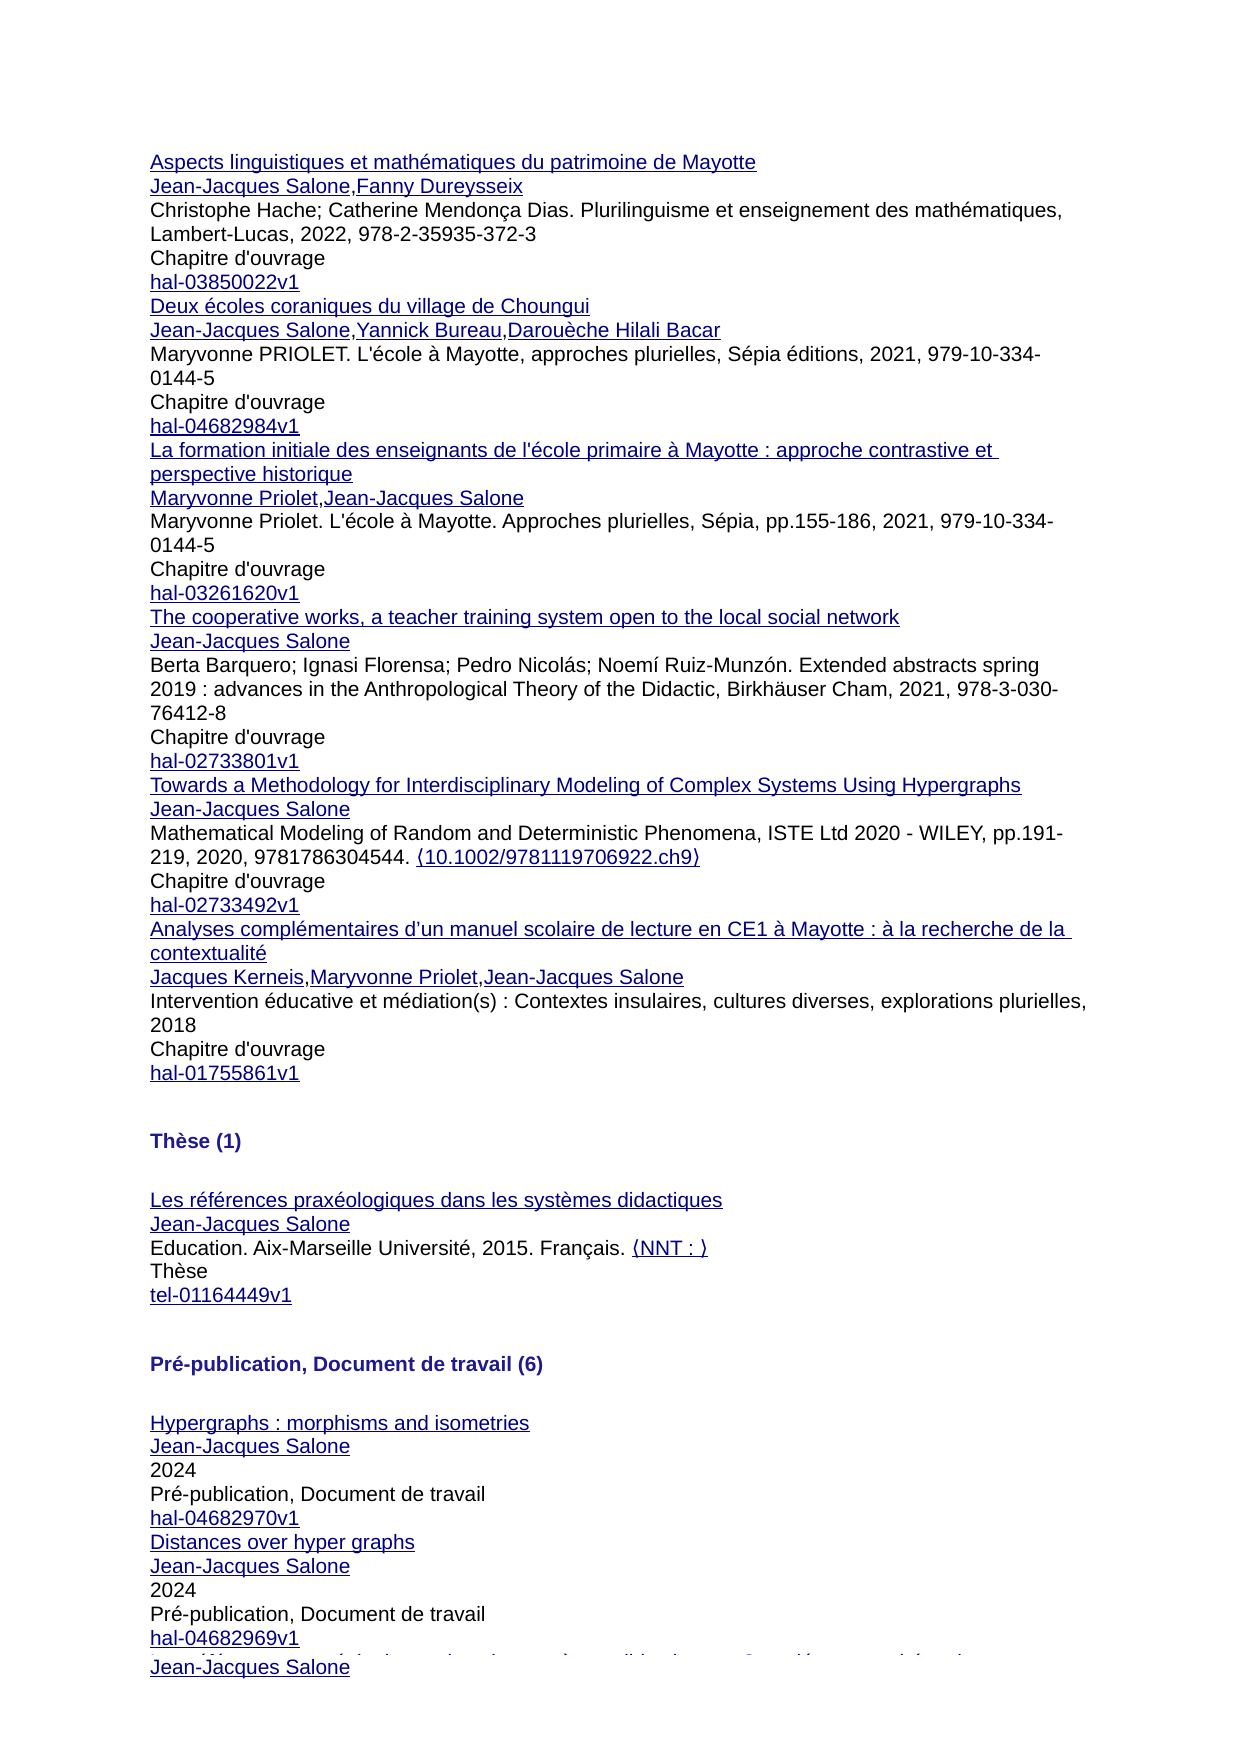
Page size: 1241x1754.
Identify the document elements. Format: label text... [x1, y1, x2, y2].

table_cell La formation initiale des enseignants de l'école primaire à Mayotte : approche contrastive et perspective historique Maryvonne Priolet,Jean-Jacques Salone Maryvonne Priolet. L'école à Mayotte. Approches plurielles, Sépia, pp.155-186, 2021, 979-10-334-0144-5 Chapitre d'ouvrage hal-03261620v1 [150, 438, 1090, 605]
table_cell Towards a Methodology for Interdisciplinary Modeling of Complex Systems Using Hypergraphs Jean-Jacques Salone Mathematical Modeling of Random and Deterministic Phenomena, ISTE Ltd 2020 - WILEY, pp.191-219, 2020, 9781786304544. ⟨10.1002/9781119706922.ch9⟩ Chapitre d'ouvrage hal-02733492v1 [150, 773, 1090, 917]
table_cell The cooperative works, a teacher training system open to the local social network Jean-Jacques Salone Berta Barquero; Ignasi Florensa; Pedro Nicolás; Noemí Ruiz-Munzón. Extended abstracts spring 2019 : advances in the Anthropological Theory of the Didactic, Birkhäuser Cham, 2021, 978-3-030-76412-8 Chapitre d'ouvrage hal-02733801v1 [150, 605, 1090, 773]
table_cell Les références praxéologiques dans les systèmes didactiques - Complément mathématique Jean-Jacques Salone 2024 Pré-publication, Document de travail hal-04682963v1 [150, 1650, 1090, 1679]
table_header Les références praxéologiques dans les systèmes didactiques Jean-Jacques Salone Education. Aix-Marseille Université, 2015. Français. ⟨NNT : ⟩ Thèse tel-01164449v1 [150, 1188, 1090, 1307]
subtitle Thèse (1) [150, 1129, 1090, 1153]
table_cell Distances over hyper graphs Jean-Jacques Salone 2024 Pré-publication, Document de travail hal-04682969v1 [150, 1530, 1090, 1650]
table_header Aspects linguistiques et mathématiques du patrimoine de Mayotte Jean-Jacques Salone,Fanny Dureysseix Christophe Hache; Catherine Mendonça Dias. Plurilinguisme et enseignement des mathématiques, Lambert-Lucas, 2022, 978-2-35935-372-3 Chapitre d'ouvrage hal-03850022v1 [150, 150, 1090, 294]
table_header Hypergraphs : morphisms and isometries Jean-Jacques Salone 2024 Pré-publication, Document de travail hal-04682970v1 [150, 1410, 1090, 1530]
table_cell Deux écoles coraniques du village de Choungui Jean-Jacques Salone,Yannick Bureau,Darouèche Hilali Bacar Maryvonne PRIOLET. L'école à Mayotte, approches plurielles, Sépia éditions, 2021, 979-10-334-0144-5 Chapitre d'ouvrage hal-04682984v1 [150, 294, 1090, 437]
table_cell Analyses complémentaires d’un manuel scolaire de lecture en CE1 à Mayotte : à la recherche de la contextualité Jacques Kerneis,Maryvonne Priolet,Jean-Jacques Salone Intervention éducative et médiation(s) : Contextes insulaires, cultures diverses, explorations plurielles, 2018 Chapitre d'ouvrage hal-01755861v1 [150, 917, 1090, 1084]
subtitle Pré-publication, Document de travail (6) [150, 1352, 1090, 1376]
